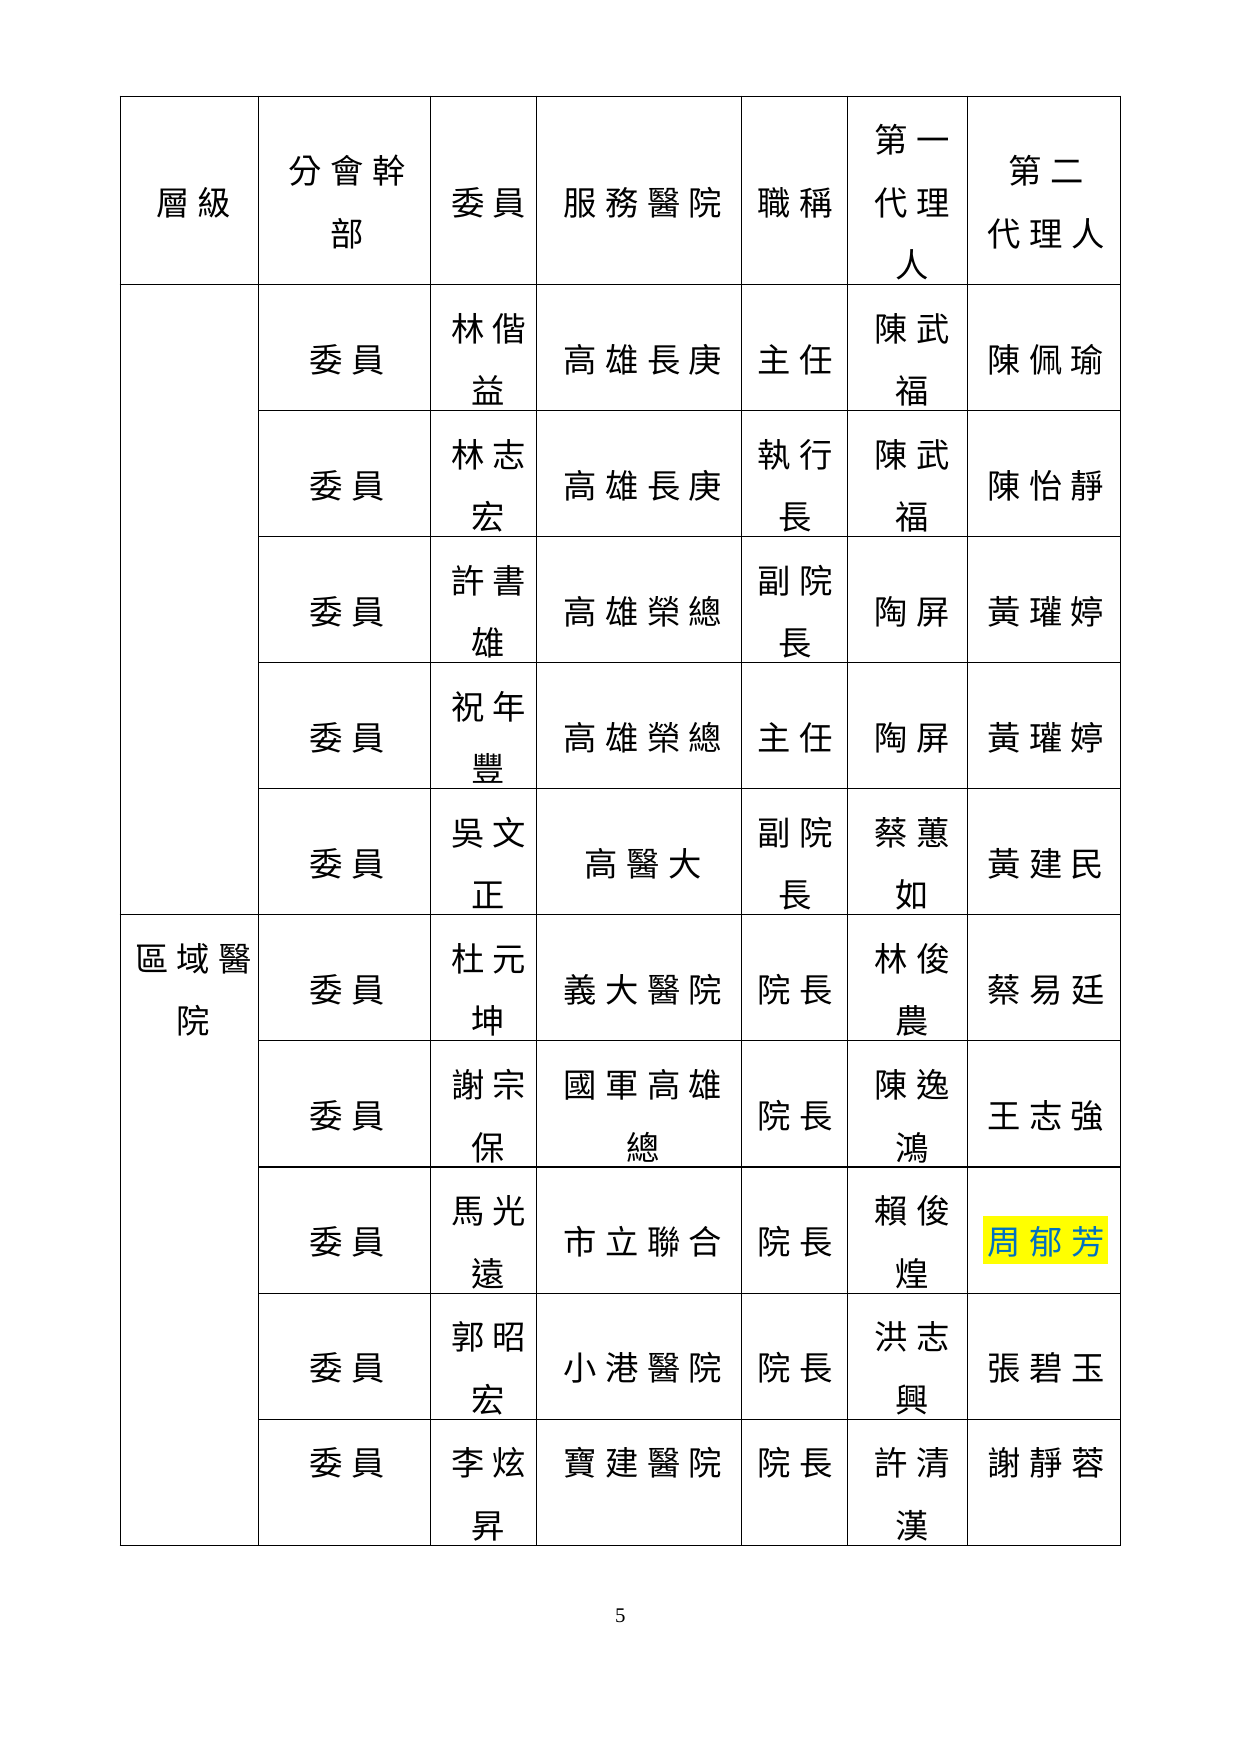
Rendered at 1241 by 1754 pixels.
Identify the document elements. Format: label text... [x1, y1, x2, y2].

table_cell 林俊農 [848, 915, 967, 1040]
table_cell 許清漢 [848, 1420, 967, 1544]
table_cell 林偕益 [431, 285, 536, 410]
table_cell 寶建醫院 [537, 1420, 741, 1544]
table_cell 許書雄 [431, 537, 536, 662]
table_cell 院長 [742, 1294, 847, 1418]
table_cell 賴俊煌 [848, 1168, 967, 1292]
table_cell 高雄榮總 [537, 663, 741, 788]
table_cell 黃瓘婷 [968, 663, 1120, 788]
table_cell [121, 285, 258, 914]
table_cell 蔡易廷 [968, 915, 1120, 1040]
table_cell 委員 [259, 285, 430, 410]
table_cell 院長 [742, 915, 847, 1040]
table_cell 張碧玉 [968, 1294, 1120, 1418]
table_cell 院長 [742, 1041, 847, 1166]
table_cell 主任 [742, 663, 847, 788]
table_cell 市立聯合 [537, 1168, 741, 1292]
table_cell 主任 [742, 285, 847, 410]
table_cell 執行長 [742, 411, 847, 536]
table_cell 委員 [259, 1041, 430, 1166]
table_cell 區域醫院 [121, 915, 258, 1544]
table_cell 謝靜蓉 [968, 1420, 1120, 1544]
table_cell 陶屏 [848, 663, 967, 788]
table_cell 院長 [742, 1168, 847, 1292]
table_cell 委員 [259, 1168, 430, 1292]
table_cell 杜元坤 [431, 915, 536, 1040]
table_header 委員 [431, 97, 536, 284]
table_cell 小港醫院 [537, 1294, 741, 1418]
table_cell 委員 [259, 789, 430, 914]
table_cell 祝年豐 [431, 663, 536, 788]
table_cell 副院長 [742, 789, 847, 914]
table_cell 陶屏 [848, 537, 967, 662]
table_cell 委員 [259, 663, 430, 788]
table_cell 高雄長庚 [537, 285, 741, 410]
table_cell 委員 [259, 411, 430, 536]
table_cell 高雄榮總 [537, 537, 741, 662]
table_cell 委員 [259, 915, 430, 1040]
table_cell 吳文正 [431, 789, 536, 914]
table_cell 副院長 [742, 537, 847, 662]
table_cell 陳怡靜 [968, 411, 1120, 536]
table_cell 林志宏 [431, 411, 536, 536]
table_cell 委員 [259, 537, 430, 662]
table_cell 國軍高雄總 [537, 1041, 741, 1166]
table_cell 蔡蕙如 [848, 789, 967, 914]
table_cell 委員 [259, 1294, 430, 1418]
table_cell 馬光遠 [431, 1168, 536, 1292]
table_header 第二 代理人 [968, 97, 1120, 284]
table_cell 謝宗保 [431, 1041, 536, 1166]
table_cell 黃瓘婷 [968, 537, 1120, 662]
table_cell 陳武福 [848, 285, 967, 410]
table_cell 陳逸鴻 [848, 1041, 967, 1166]
table_cell 郭昭宏 [431, 1294, 536, 1418]
table_cell 院長 [742, 1420, 847, 1544]
table_cell 陳武福 [848, 411, 967, 536]
table_header 服務醫院 [537, 97, 741, 284]
table_header 職稱 [742, 97, 847, 284]
table_cell 李炫昇 [431, 1420, 536, 1544]
table_cell 高雄長庚 [537, 411, 741, 536]
table_cell 黃建民 [968, 789, 1120, 914]
table_cell 王志強 [968, 1041, 1120, 1166]
table_header 第一 代理人 [848, 97, 967, 284]
table_header 分會幹部 [259, 97, 430, 284]
table_cell 委員 [259, 1420, 430, 1544]
table_header 層級 [121, 97, 258, 284]
table_cell 高醫大 [537, 789, 741, 914]
table_cell 周郁芳 [968, 1168, 1120, 1292]
table_cell 洪志興 [848, 1294, 967, 1418]
table_cell 義大醫院 [537, 915, 741, 1040]
table_cell 陳佩瑜 [968, 285, 1120, 410]
